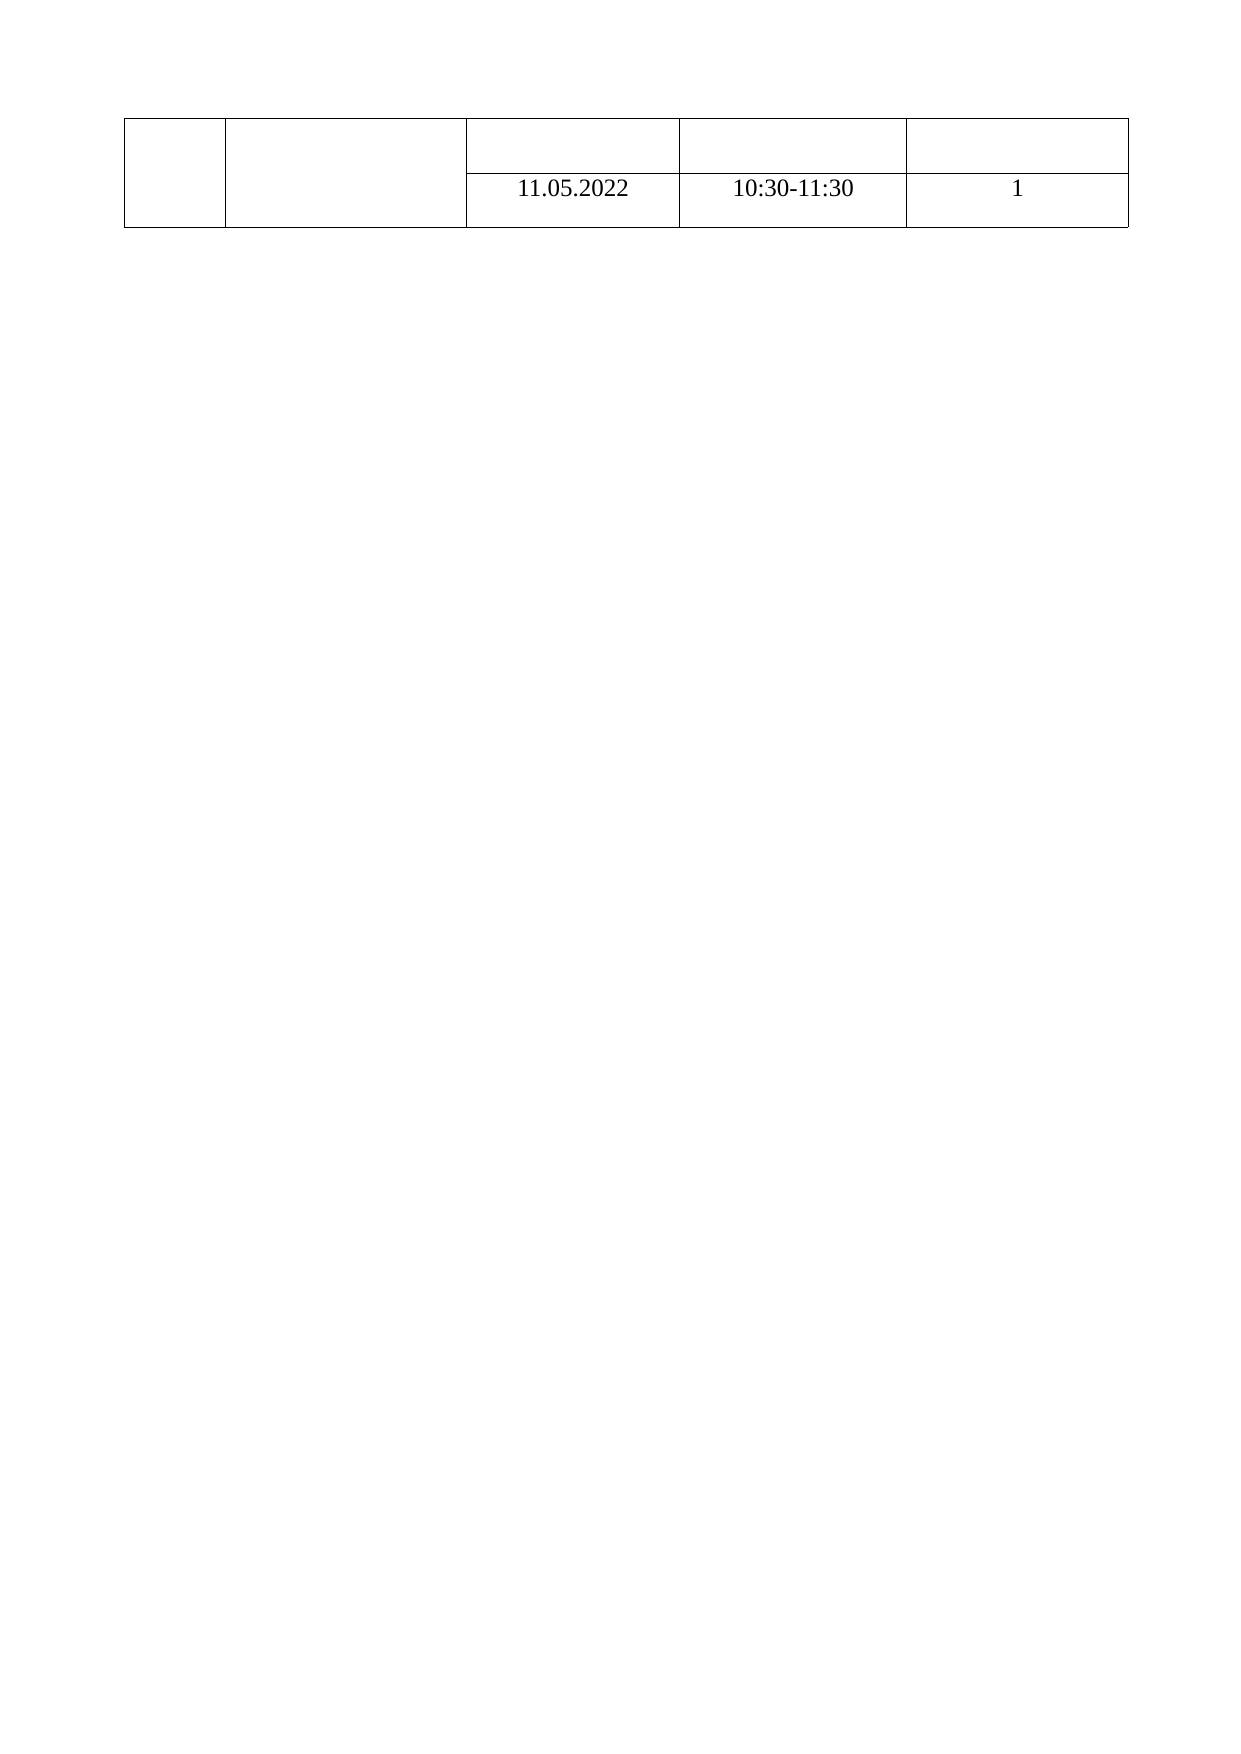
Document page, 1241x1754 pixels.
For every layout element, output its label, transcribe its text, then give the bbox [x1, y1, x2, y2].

table_cell 1 [907, 174, 1128, 227]
table_cell [907, 119, 1128, 172]
table_cell [680, 119, 906, 172]
table_cell 11.05.2022 [467, 174, 679, 227]
table_cell [467, 119, 679, 172]
table_cell [125, 119, 225, 227]
table_cell 10:30-11:30 [680, 174, 906, 227]
table_cell [226, 119, 466, 227]
